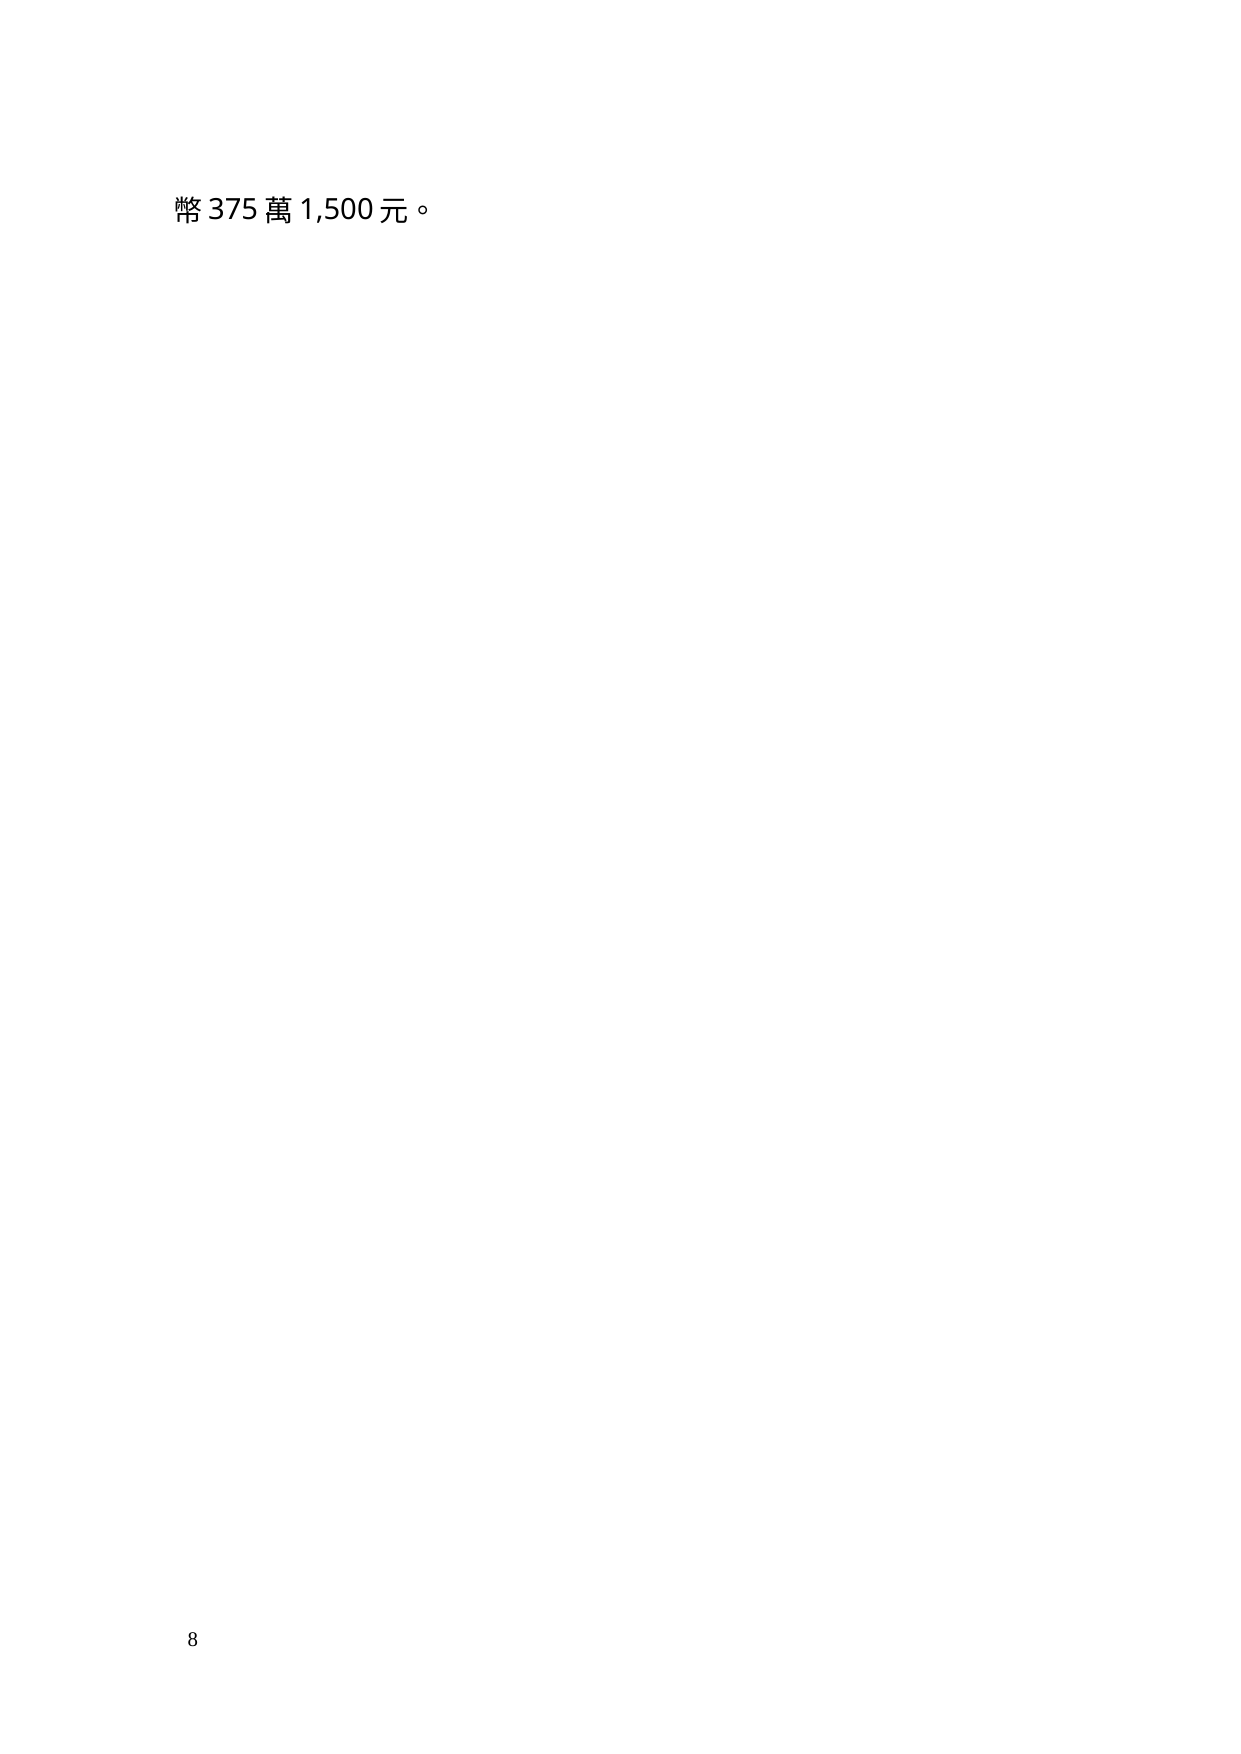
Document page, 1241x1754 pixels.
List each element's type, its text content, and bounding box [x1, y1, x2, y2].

text 幣375萬1,500元。 [173, 164, 1103, 239]
